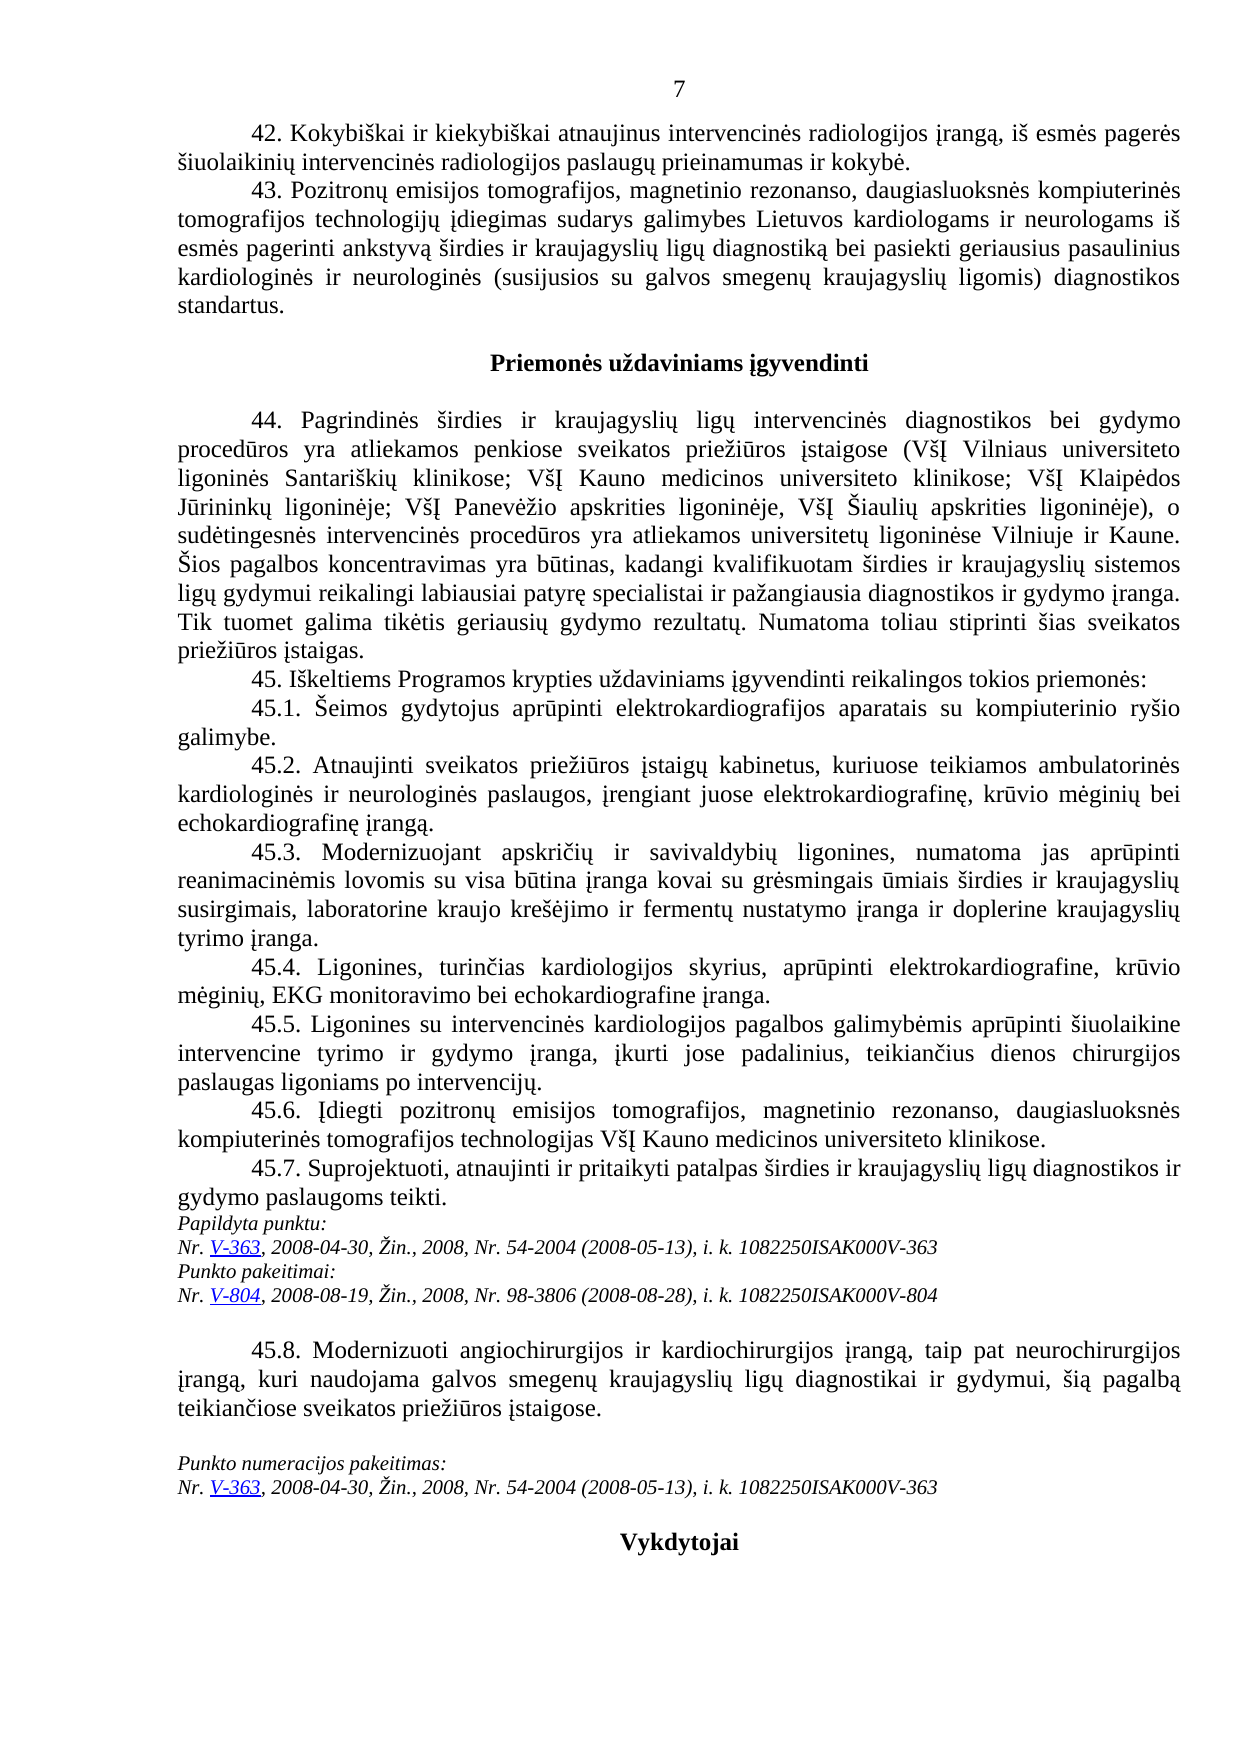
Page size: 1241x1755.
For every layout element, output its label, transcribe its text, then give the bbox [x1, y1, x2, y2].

text Punkto pakeitimai: [177, 1259, 1181, 1283]
text Nr. V-363, 2008-04-30, Žin., 2008, Nr. 54-2004 (2008-05-13), i. k. 1082250ISAK000V-363 [177, 1475, 1181, 1499]
text 44. Pagrindinės širdies ir kraujagyslių ligų intervencinės diagnostikos bei gydymo procedūros yra atliekamos penkiose sveikatos priežiūros įstaigose (VšĮ Vilniaus universiteto ligoninės Santariškių klinikose; VšĮ Kauno medicinos universiteto klinikose; VšĮ Klaipėdos Jūrininkų ligoninėje; VšĮ Panevėžio apskrities ligoninėje, VšĮ Šiaulių apskrities ligoninėje), o sudėtingesnės intervencinės procedūros yra atliekamos universitetų ligoninėse Vilniuje ir Kaune. Šios pagalbos koncentravimas yra būtinas, kadangi kvalifikuotam širdies ir kraujagyslių sistemos ligų gydymui reikalingi labiausiai patyrę specialistai ir pažangiausia diagnostikos ir gydymo įranga. Tik tuomet galima tikėtis geriausių gydymo rezultatų. Numatoma toliau stiprinti šias sveikatos priežiūros įstaigas. [177, 406, 1181, 664]
text 45.4. Ligonines, turinčias kardiologijos skyrius, aprūpinti elektrokardiografine, krūvio mėginių, EKG monitoravimo bei echokardiografine įranga. [177, 952, 1181, 1009]
text 45.2. Atnaujinti sveikatos priežiūros įstaigų kabinetus, kuriuose teikiamos ambulatorinės kardiologinės ir neurologinės paslaugos, įrengiant juose elektrokardiografinę, krūvio mėginių bei echokardiografinę įrangą. [177, 751, 1181, 837]
text Nr. V-363, 2008-04-30, Žin., 2008, Nr. 54-2004 (2008-05-13), i. k. 1082250ISAK000V-363 [177, 1235, 1181, 1259]
text 45.6. Įdiegti pozitronų emisijos tomografijos, magnetinio rezonanso, daugiasluoksnės kompiuterinės tomografijos technologijas VšĮ Kauno medicinos universiteto klinikose. [177, 1096, 1181, 1153]
text Punkto numeracijos pakeitimas: [177, 1451, 1181, 1475]
text Papildyta punktu: [177, 1211, 1181, 1235]
text 42. Kokybiškai ir kiekybiškai atnaujinus intervencinės radiologijos įrangą, iš esmės pagerės šiuolaikinių intervencinės radiologijos paslaugų prieinamumas ir kokybė. [177, 118, 1181, 176]
text 45.8. Modernizuoti angiochirurgijos ir kardiochirurgijos įrangą, taip pat neurochirurgijos įrangą, kuri naudojama galvos smegenų kraujagyslių ligų diagnostikai ir gydymui, šią pagalbą teikiančiose sveikatos priežiūros įstaigose. [177, 1336, 1181, 1422]
text 45.3. Modernizuojant apskričių ir savivaldybių ligonines, numatoma jas aprūpinti reanimacinėmis lovomis su visa būtina įranga kovai su grėsmingais ūmiais širdies ir kraujagyslių susirgimais, laboratorine kraujo krešėjimo ir fermentų nustatymo įranga ir doplerine kraujagyslių tyrimo įranga. [177, 837, 1181, 952]
text 45.5. Ligonines su intervencinės kardiologijos pagalbos galimybėmis aprūpinti šiuolaikine intervencine tyrimo ir gydymo įranga, įkurti jose padalinius, teikiančius dienos chirurgijos paslaugas ligoniams po intervencijų. [177, 1009, 1181, 1096]
text 45.1. Šeimos gydytojus aprūpinti elektrokardiografijos aparatais su kompiuterinio ryšio galimybe. [177, 693, 1181, 751]
text Nr. V-804, 2008-08-19, Žin., 2008, Nr. 98-3806 (2008-08-28), i. k. 1082250ISAK000V-804 [177, 1283, 1181, 1307]
text Vykdytojai [177, 1527, 1181, 1556]
text 45. Iškeltiems Programos krypties uždaviniams įgyvendinti reikalingos tokios priemonės: [177, 664, 1181, 693]
text 45.7. Suprojektuoti, atnaujinti ir pritaikyti patalpas širdies ir kraujagyslių ligų diagnostikos ir gydymo paslaugoms teikti. [177, 1153, 1181, 1211]
text 43. Pozitronų emisijos tomografijos, magnetinio rezonanso, daugiasluoksnės kompiuterinės tomografijos technologijų įdiegimas sudarys galimybes Lietuvos kardiologams ir neurologams iš esmės pagerinti ankstyvą širdies ir kraujagyslių ligų diagnostiką bei pasiekti geriausius pasaulinius kardiologinės ir neurologinės (susijusios su galvos smegenų kraujagyslių ligomis) diagnostikos standartus. [177, 176, 1181, 319]
text Priemonės uždaviniams įgyvendinti [177, 348, 1181, 377]
